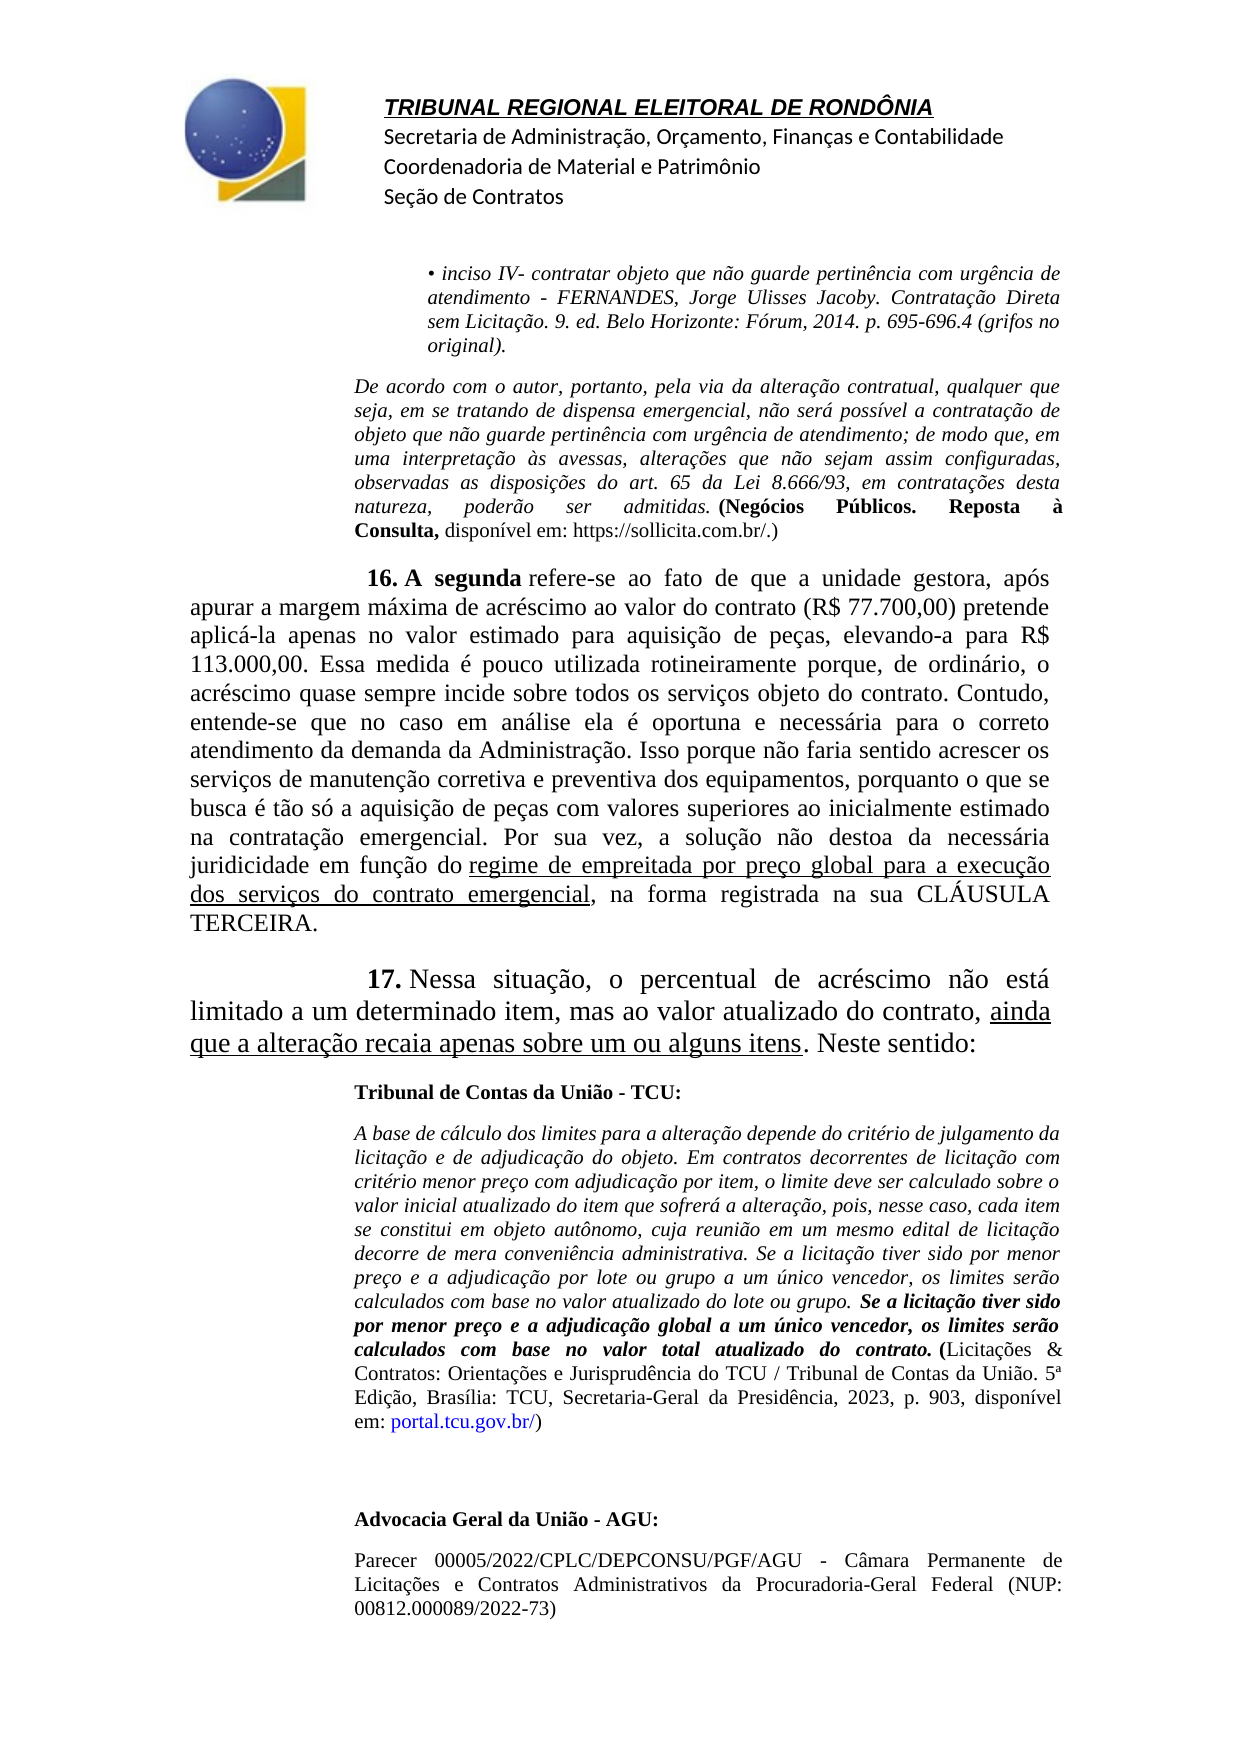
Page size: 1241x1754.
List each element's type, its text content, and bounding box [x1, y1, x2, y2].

text Tribunal de Contas da União - TCU: [354, 1080, 1063, 1104]
text 16. A segunda refere-se ao fato de que a unidade gestora, após apurar a margem máxima de acréscimo ao valor do contrato (R$ 77.700,00) pretende aplicá-la apenas no valor estimado para aquisição de peças, elevando-a para R$ 113.000,00. Essa medida é pouco utilizada rotineiramente porque, de ordinário, o acréscimo quase sempre incide sobre todos os serviços objeto do contrato. Contudo, entende-se que no caso em análise ela é oportuna e necessária para o correto atendimento da demanda da Administração. Isso porque não faria sentido acrescer os serviços de manutenção corretiva e preventiva dos equipamentos, porquanto o que se busca é tão só a aquisição de peças com valores superiores ao inicialmente estimado na contratação emergencial. Por sua vez, a solução não destoa da necessária juridicidade em função do regime de empreitada por preço global para a execução dos serviços do contrato emergencial, na forma registrada na sua CLÁUSULA TERCEIRA. [190, 563, 1051, 937]
text Parecer 00005/2022/CPLC/DEPCONSU/PGF/AGU - Câmara Permanente de Licitações e Contratos Administrativos da Procuradoria-Geral Federal (NUP: 00812.000089/2022-73) [354, 1548, 1063, 1620]
text A base de cálculo dos limites para a alteração depende do critério de julgamento da licitação e de adjudicação do objeto. Em contratos decorrentes de licitação com critério menor preço com adjudicação por item, o limite deve ser calculado sobre o valor inicial atualizado do item que sofrerá a alteração, pois, nesse caso, cada item se constitui em objeto autônomo, cuja reunião em um mesmo edital de licitação decorre de mera conveniência administrativa. Se a licitação tiver sido por menor preço e a adjudicação por lote ou grupo a um único vencedor, os limites serão calculados com base no valor atualizado do lote ou grupo. Se a licitação tiver sido por menor preço e a adjudicação global a um único vencedor, os limites serão calculados com base no valor total atualizado do contrato. (Licitações & Contratos: Orientações e Jurisprudência do TCU / Tribunal de Contas da União. 5ª Edição, Brasília: TCU, Secretaria-Geral da Presidência, 2023, p. 903, disponível em: portal.tcu.gov.br/) [354, 1121, 1063, 1433]
text Advocacia Geral da União - AGU: [354, 1507, 1063, 1531]
text 17. Nessa situação, o percentual de acréscimo não está limitado a um determinado item, mas ao valor atualizado do contrato, ainda que a alteração recaia apenas sobre um ou alguns itens. Neste sentido: [190, 962, 1051, 1059]
text • inciso IV- contratar objeto que não guarde pertinência com urgência de atendimento - FERNANDES, Jorge Ulisses Jacoby. Contratação Direta sem Licitação. 9. ed. Belo Horizonte: Fórum, 2014. p. 695-696.4 (grifos no original). [427, 261, 1063, 357]
text De acordo com o autor, portanto, pela via da alteração contratual, qualquer que seja, em se tratando de dispensa emergencial, não será possível a contratação de objeto que não guarde pertinência com urgência de atendimento; de modo que, em uma interpretação às avessas, alterações que não sejam assim configuradas, observadas as disposições do art. 65 da Lei 8.666/93, em contratações desta natureza, poderão ser admitidas. (Negócios Públicos. Reposta à Consulta, disponível em: https://sollicita.com.br/.) [354, 374, 1063, 542]
